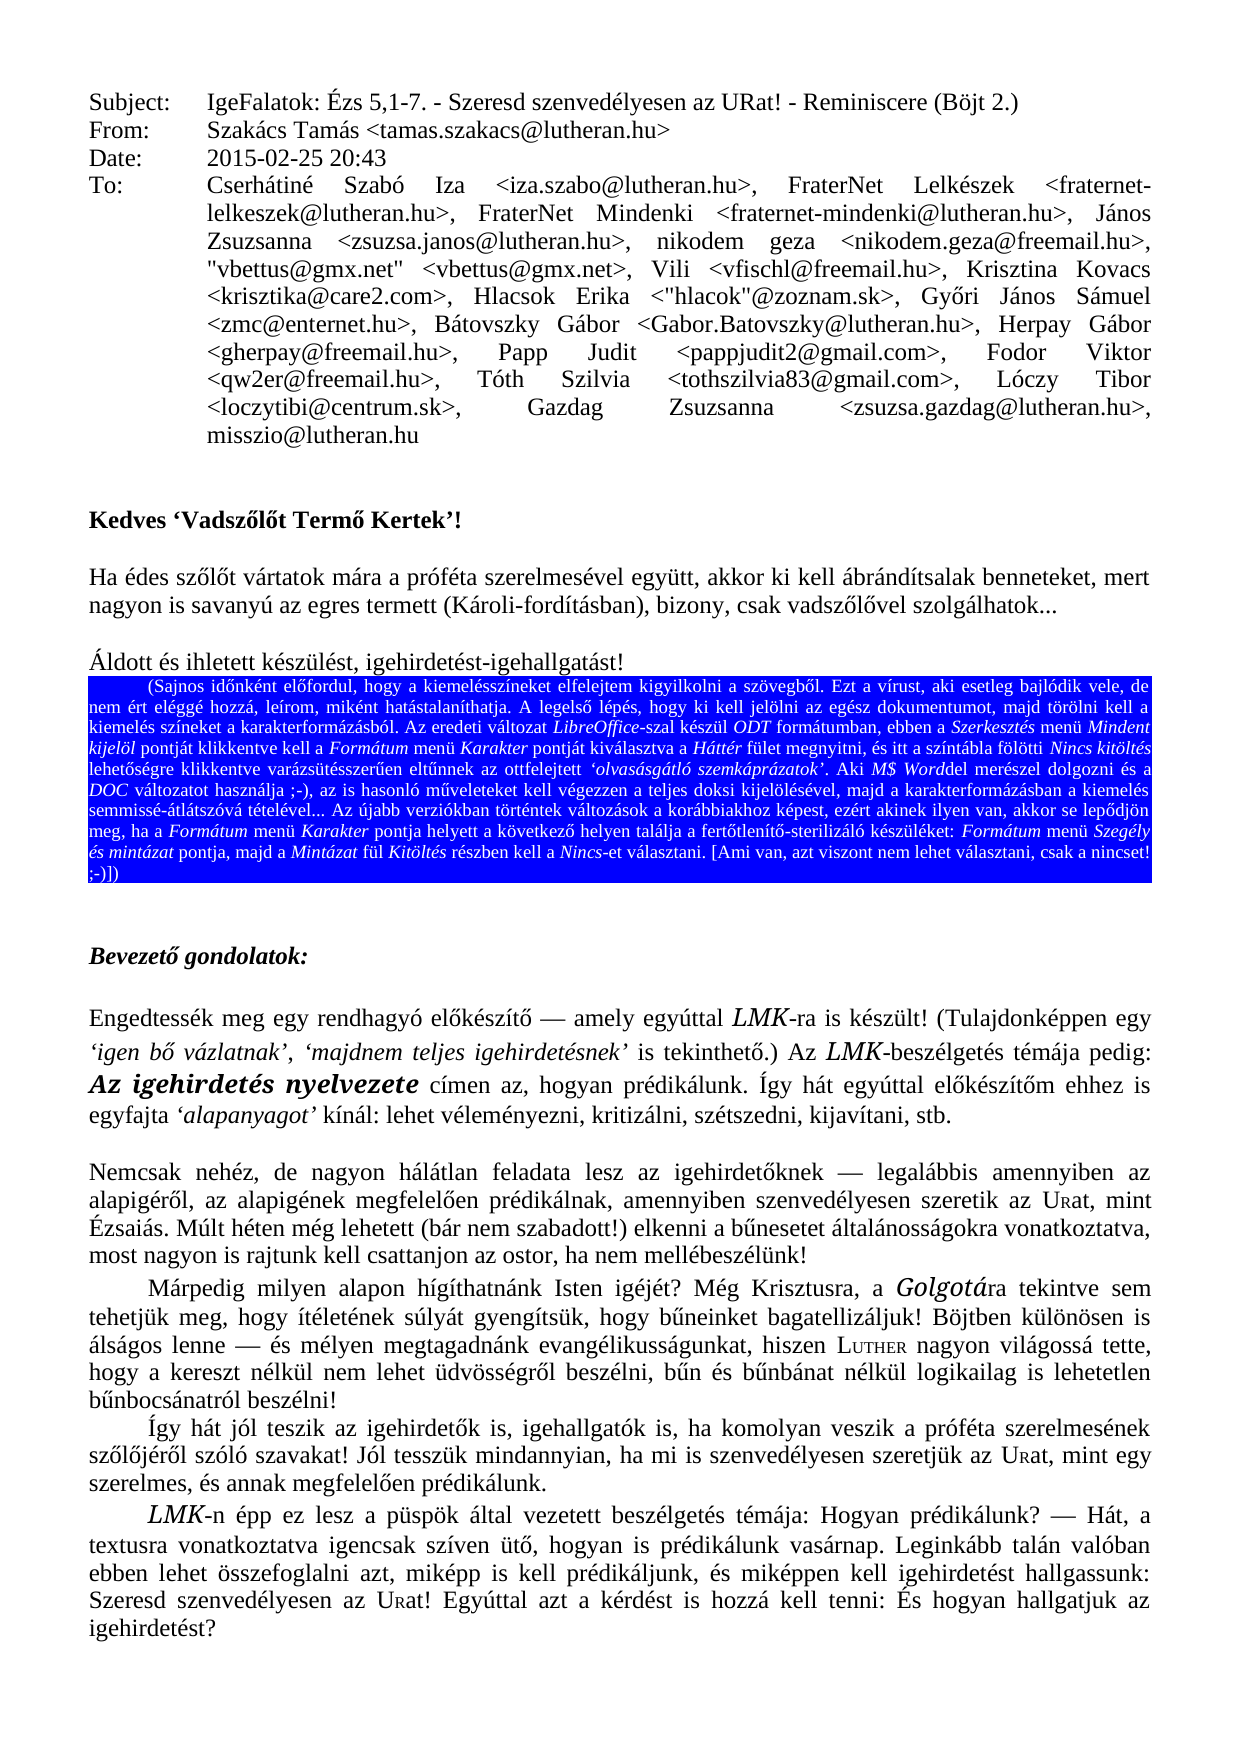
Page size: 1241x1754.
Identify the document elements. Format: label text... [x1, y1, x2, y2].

text (Sajnos időnként előfordul, hogy a kiemelésszíneket elfelejtem kigyilkolni a szövegből. Ezt a vírust, aki esetleg bajlódik vele, de nem ért eléggé hozzá, leírom, miként hatástalaníthatja. A legelső lépés, hogy ki kell jelölni az egész dokumentumot, majd törölni kell a kiemelés színeket a karakterformázásból. Az eredeti változat LibreOffice-szal készül ODT formátumban, ebben a Szerkesztés menü Mindent kijelöl pontját klikkentve kell a Formátum menü Karakter pontját kiválasztva a Háttér fület megnyitni, és itt a színtábla fölötti Nincs kitöltés lehetőségre klikkentve varázsütésszerűen eltűnnek az ottfelejtett ‘olvasásgátló szemkáprázatok’. Aki M$ Worddel merészel dolgozni és a DOC változatot használja ;‑), az is hasonló műveleteket kell végezzen a teljes doksi kijelölésével, majd a karakterformázásban a kiemelés semmissé-átlátszóvá tételével... Az újabb verziókban történtek változások a korábbiakhoz képest, ezért akinek ilyen van, akkor se lepődjön meg, ha a Formátum menü Karakter pontja helyett a következő helyen találja a fertőtlenítő-sterilizáló készüléket: Formátum menü Szegély és mintázat pontja, majd a Mintázat fül Kitöltés részben kell a Nincs-et választani. [Ami van, azt viszont nem lehet választani, csak a nincset! ;‑)]) [88, 676, 1152, 883]
subtitle Kedves ‘Vadszőlőt Termő Kertek’! [88, 506, 1152, 534]
text Ha édes szőlőt vártatok mára a próféta szerelmesével együtt, akkor ki kell ábrándítsalak benneteket, mert nagyon is savanyú az egres termett (Károli-fordításban), bizony, csak vadszőlővel szolgálhatok... [88, 563, 1152, 618]
text Bevezető gondolatok: [88, 942, 1152, 970]
text Nemcsak nehéz, de nagyon hálátlan feladata lesz az igehirdetőknek ― legalábbis amennyiben az alapigéről, az alapigének megfelelően prédikálnak, amennyiben szenvedélyesen szeretik az Urat, mint Ézsaiás. Múlt héten még lehetett (bár nem szabadott!) elkenni a bűnesetet általánosságokra vonatkoztatva, most nagyon is rajtunk kell csattanjon az ostor, ha nem mellébeszélünk! [88, 1158, 1152, 1269]
text Engedtessék meg egy rendhagyó előkészítő ― amely egyúttal LMK-ra is készült! (Tulajdonképpen egy ‘igen bő vázlatnak’, ‘majdnem teljes igehirdetésnek’ is tekinthető.) Az LMK-beszélgetés témája pedig: Az igehirdetés nyelvezete címen az, hogyan prédikálunk. Így hát egyúttal előkészítőm ehhez is egyfajta ‘alapanyagot’ kínál: lehet véleményezni, kritizálni, szétszedni, kijavítani, stb. [88, 999, 1152, 1129]
text To: Cserhátiné Szabó Iza <iza.szabo@lutheran.hu>, FraterNet Lelkészek <fraternet-lelkeszek@lutheran.hu>, FraterNet Mindenki <fraternet-mindenki@lutheran.hu>, János Zsuzsanna <zsuzsa.janos@lutheran.hu>, nikodem geza <nikodem.geza@freemail.hu>, "vbettus@gmx.net" <vbettus@gmx.net>, Vili <vfischl@freemail.hu>, Krisztina Kovacs <krisztika@care2.com>, Hlacsok Erika <"hlacok"@zoznam.sk>, Győri János Sámuel <zmc@enternet.hu>, Bátovszky Gábor <Gabor.Batovszky@lutheran.hu>, Herpay Gábor <gherpay@freemail.hu>, Papp Judit <pappjudit2@gmail.com>, Fodor Viktor <qw2er@freemail.hu>, Tóth Szilvia <tothszilvia83@gmail.com>, Lóczy Tibor <loczytibi@centrum.sk>, Gazdag Zsuzsanna <zsuzsa.gazdag@lutheran.hu>, misszio@lutheran.hu [88, 172, 1152, 449]
text Subject: IgeFalatok: Ézs 5,1-7. - Szeresd szenvedélyesen az URat! - Reminiscere (Böjt 2.) [88, 88, 1152, 116]
text LMK‑n épp ez lesz a püspök által vezetett beszélgetés témája: Hogyan prédikálunk? ― Hát, a textusra vonatkoztatva igencsak szíven ütő, hogyan is prédikálunk vasárnap. Leginkább talán valóban ebben lehet összefoglalni azt, miképp is kell prédikáljunk, és miképpen kell igehirdetést hallgassunk: Szeresd szenvedélyesen az Urat! Egyúttal azt a kérdést is hozzá kell tenni: És hogyan hallgatjuk az igehirdetést? [88, 1497, 1152, 1642]
text Így hát jól teszik az igehirdetők is, igehallgatók is, ha komolyan veszik a próféta szerelmesének szőlőjéről szóló szavakat! Jól tesszük mindannyian, ha mi is szenvedélyesen szeretjük az Urat, mint egy szerelmes, és annak megfelelően prédikálunk. [88, 1414, 1152, 1497]
text Márpedig milyen alapon hígíthatnánk Isten igéjét? Még Krisztusra, a Golgotára tekintve sem tehetjük meg, hogy ítéletének súlyát gyengítsük, hogy bűneinket bagatellizáljuk! Böjtben különösen is álságos lenne ― és mélyen megtagadnánk evangélikusságunkat, hiszen Luther nagyon világossá tette, hogy a kereszt nélkül nem lehet üdvösségről beszélni, bűn és bűnbánat nélkül logikailag is lehetetlen bűnbocsánatról beszélni! [88, 1269, 1152, 1414]
text Áldott és ihletett készülést, igehirdetést-igehallgatást! [88, 648, 1152, 676]
text Date: 2015-02-25 20:43 [88, 144, 1152, 172]
text From: Szakács Tamás <tamas.szakacs@lutheran.hu> [88, 116, 1152, 144]
